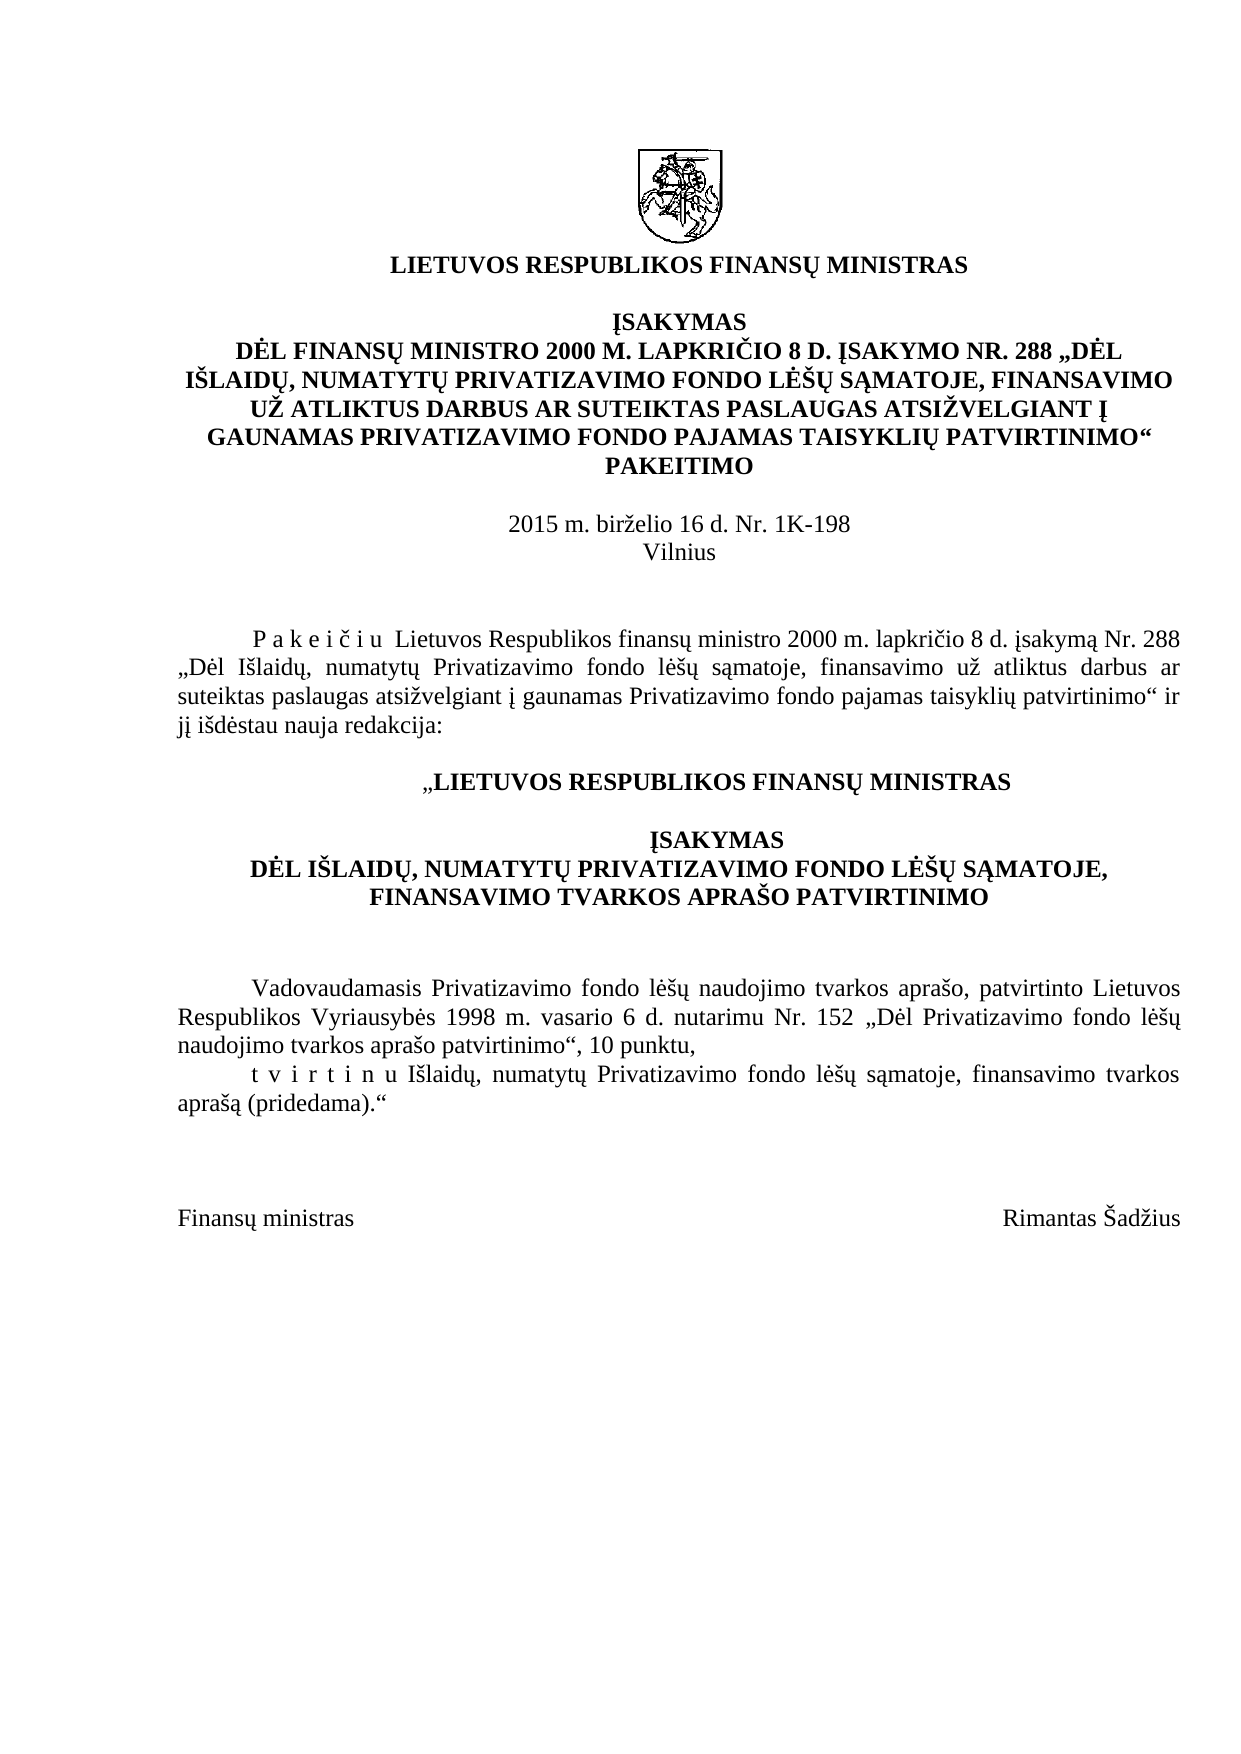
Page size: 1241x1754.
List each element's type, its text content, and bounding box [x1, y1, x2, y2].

text LIETUVOS RESPUBLIKOS FINANSŲ MINISTRAS [177, 250, 1181, 279]
text 2015 m. birželio 16 d. Nr. 1K-198 [177, 509, 1181, 537]
text DĖL FINANSŲ MINISTRO 2000 M. LAPKRIČIO 8 D. ĮSAKYMO NR. 288 „DĖL IŠLAIDŲ, NUMATYTŲ PRIVATIZAVIMO FONDO LĖŠŲ SĄMATOJE, FINANSAVIMO UŽ ATLIKTUS DARBUS AR SUTEIKTAS PASLAUGAS ATSIŽVELGIANT Į GAUNAMAS PRIVATIZAVIMO FONDO PAJAMAS TAISYKLIŲ PATVIRTINIMO“ PAKEITIMO [177, 336, 1181, 480]
text t v i r t i n u Išlaidų, numatytų Privatizavimo fondo lėšų sąmatoje, finansavimo tvarkos aprašą (pridedama).“ [177, 1059, 1181, 1117]
text ĮSAKYMAS [177, 825, 1181, 854]
text Finansų ministras Rimantas Šadžius [177, 1203, 1181, 1232]
text Vilnius [177, 537, 1181, 566]
text DĖL IŠLAIDŲ, NUMATYTŲ PRIVATIZAVIMO FONDO LĖŠŲ SĄMATOJE, FINANSAVIMO TVARKOS APRAŠO PATVIRTINIMO [177, 854, 1181, 911]
text Vadovaudamasis Privatizavimo fondo lėšų naudojimo tvarkos aprašo, patvirtinto Lietuvos Respublikos Vyriausybės 1998 m. vasario 6 d. nutarimu Nr. 152 „Dėl Privatizavimo fondo lėšų naudojimo tvarkos aprašo patvirtinimo“, 10 punktu, [177, 973, 1181, 1059]
text ĮSAKYMAS [177, 307, 1181, 336]
text P a k e i č i u Lietuvos Respublikos finansų ministro 2000 m. lapkričio 8 d. įsakymą Nr. 288 „Dėl Išlaidų, numatytų Privatizavimo fondo lėšų sąmatoje, finansavimo už atliktus darbus ar suteiktas paslaugas atsižvelgiant į gaunamas Privatizavimo fondo pajamas taisyklių patvirtinimo“ ir jį išdėstau nauja redakcija: [177, 624, 1181, 739]
text „LIETUVOS RESPUBLIKOS FINANSŲ MINISTRAS [177, 767, 1181, 796]
